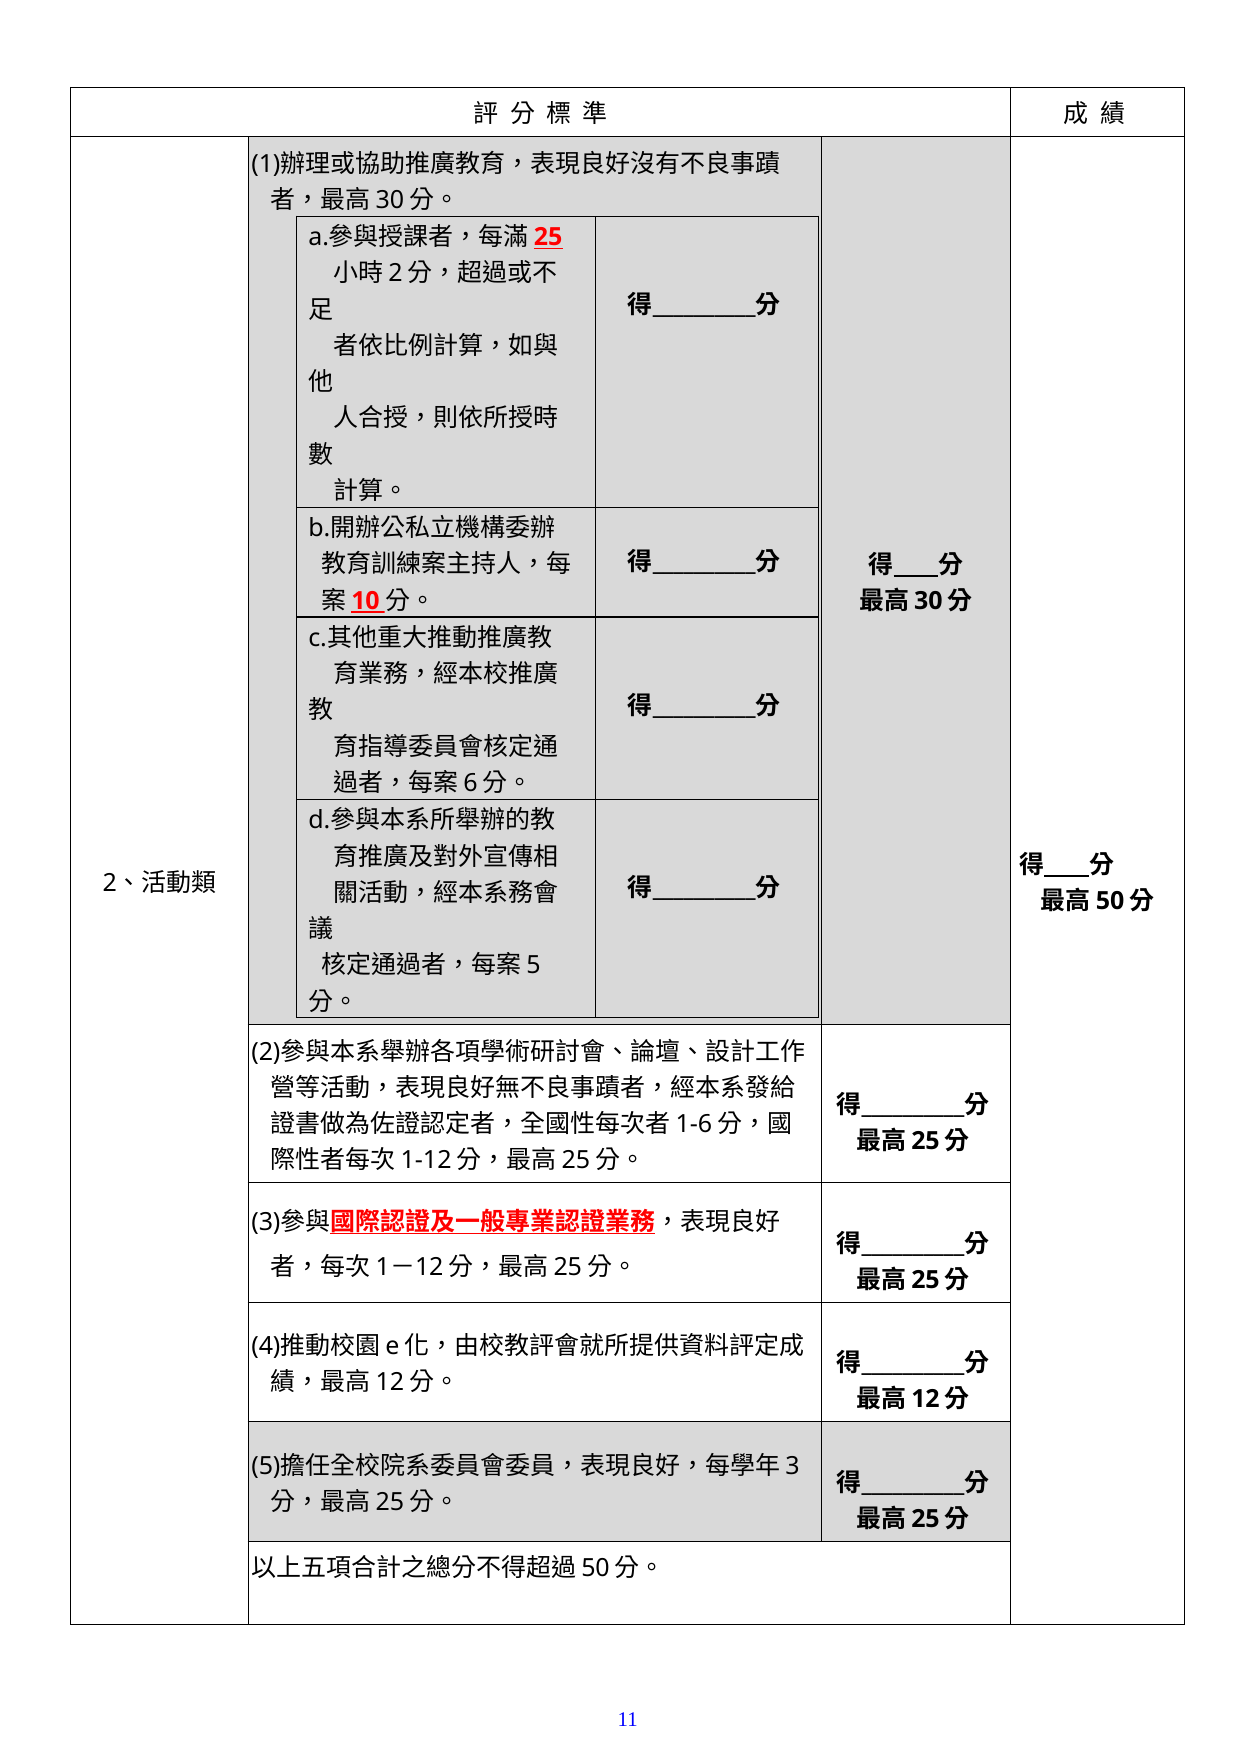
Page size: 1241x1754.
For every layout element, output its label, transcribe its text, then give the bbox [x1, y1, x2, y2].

table_cell (2)參與本系舉辦各項學術研討會、論壇、設計工作 營等活動，表現良好無不良事蹟者，經本系發給 證書做為佐證認定者，全國性每次者1-6分，國 際性者每次1-12分，最高25分。 [249, 1025, 821, 1182]
table_cell (1)辦理或協助推廣教育，表現良好沒有不良事蹟 者，最高30分。 [249, 137, 821, 1024]
table_cell 以上五項合計之總分不得超過50分。 [249, 1542, 1010, 1624]
table_cell 得__________分 最高25分 [822, 1183, 1010, 1302]
table_cell 得__________分 最高25分 [822, 1422, 1010, 1541]
table_header a.參與授課者，每滿25 小時2分，超過或不足 者依比例計算，如與他 人合授，則依所授時數 計算。 [297, 217, 595, 507]
table_cell c.其他重大推動推廣教 育業務，經本校推廣教 育指導委員會核定通 過者，每案6分。 [297, 618, 595, 799]
table_cell 得__________分 最高25分 [822, 1025, 1010, 1182]
table_cell 得__________分 [596, 618, 818, 799]
table_cell (4)推動校園e化，由校教評會就所提供資料評定成 績，最高12分。 [249, 1303, 821, 1421]
table_cell 得__________分 最高12分 [822, 1303, 1010, 1421]
table_cell (5)擔任全校院系委員會委員，表現良好，每學年3 分，最高25分。 [249, 1422, 821, 1541]
table_header 成 績 [1011, 88, 1184, 136]
table_cell 2、活動類 [71, 137, 248, 1624]
table_header 得__________分 [596, 217, 818, 507]
table_cell (3)參與國際認證及一般專業認證業務，表現良好 者，每次1－12分，最高25分。 [249, 1183, 821, 1302]
table_cell 得 分 最高50分 [1011, 137, 1184, 1624]
table_cell b.開辦公私立機構委辦 教育訓練案主持人，每 案10分。 [297, 508, 595, 616]
table_cell d.參與本系所舉辦的教 育推廣及對外宣傳相 關活動，經本系務會議 核定通過者，每案5分。 [297, 800, 595, 1017]
table_cell 得 分 最高30分 [822, 137, 1010, 1024]
table_cell 得__________分 [596, 800, 818, 1017]
table_cell 得__________分 [596, 508, 818, 616]
table_header 評 分 標 準 [71, 88, 1010, 136]
